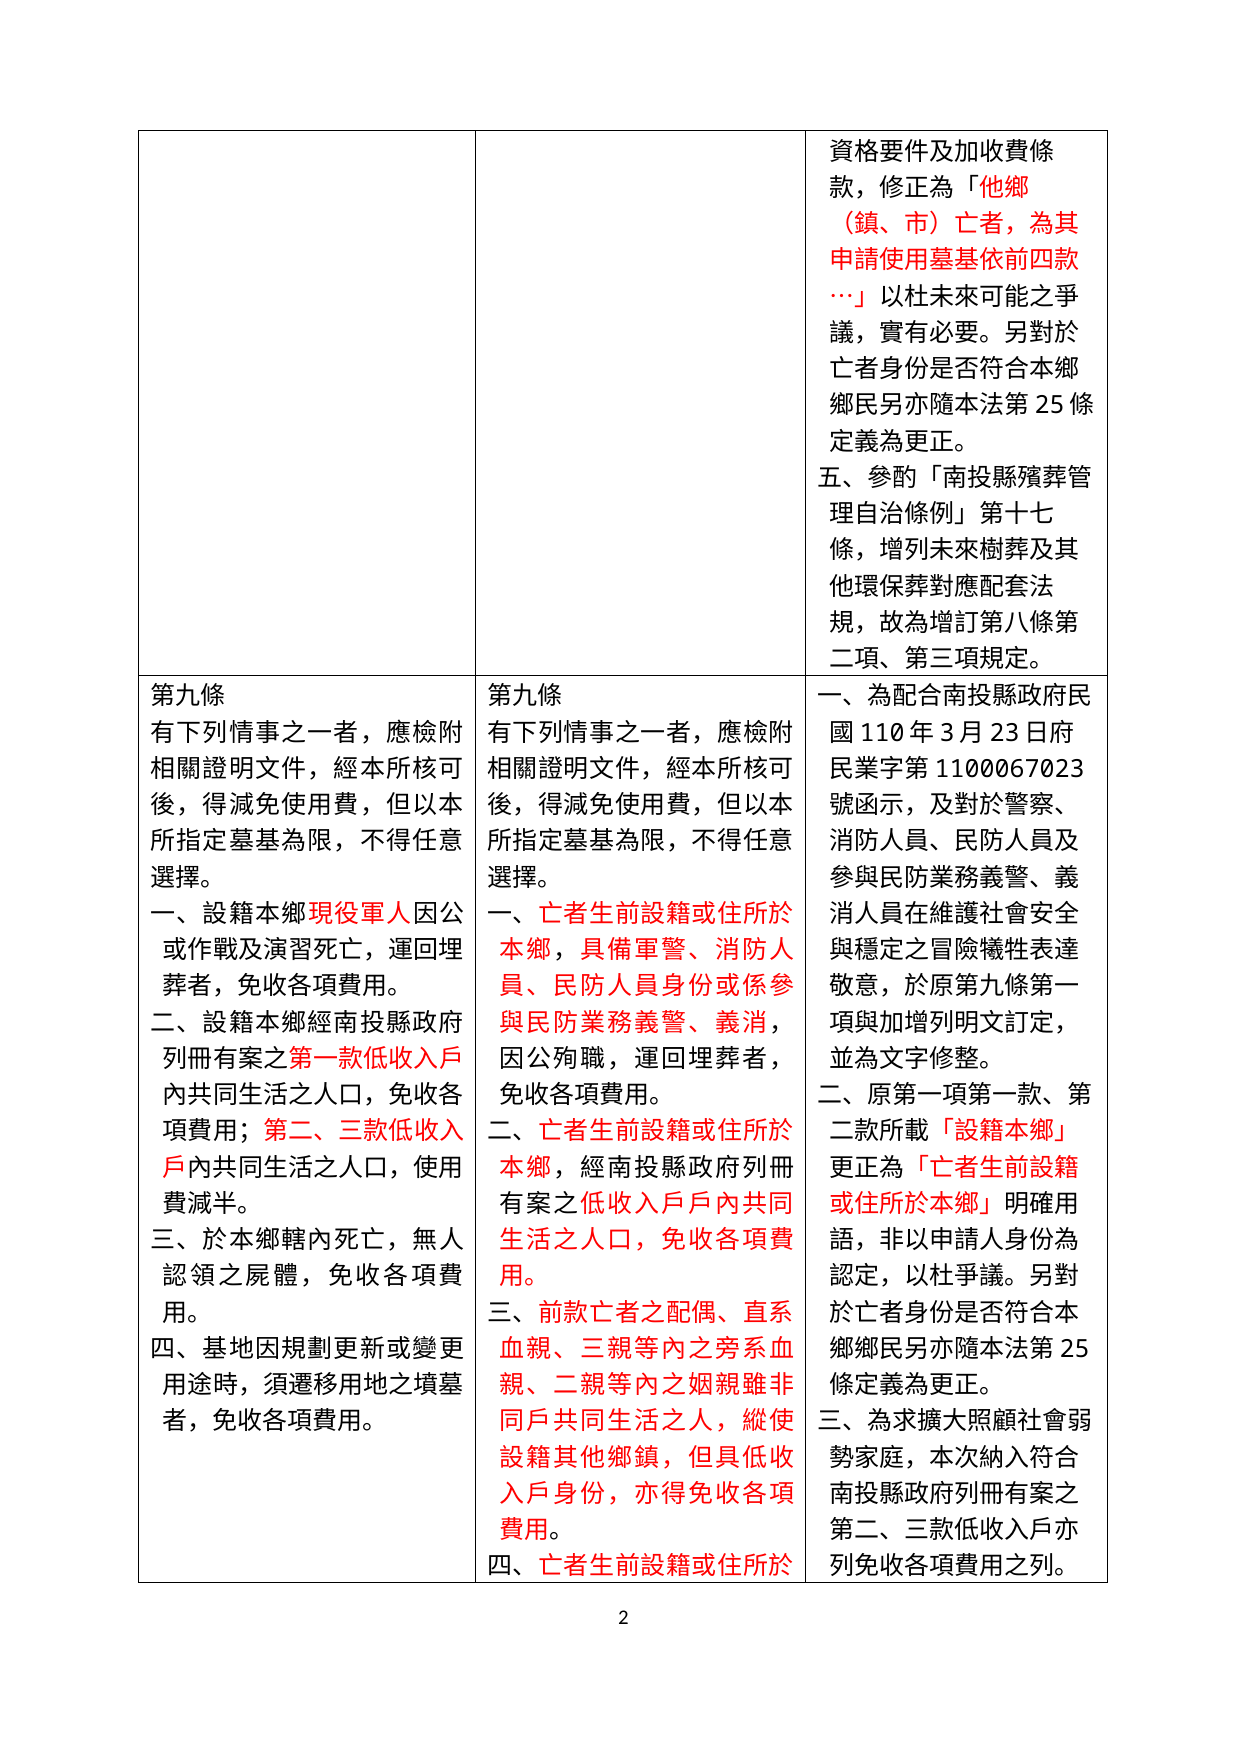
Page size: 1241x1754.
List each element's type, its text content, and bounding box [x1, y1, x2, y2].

table_cell [139, 131, 475, 675]
table_cell 資格要件及加收費條款，修正為「他鄉（鎮、市）亡者，為其申請使用墓基依前四款…」以杜未來可能之爭議，實有必要。另對於亡者身份是否符合本鄉鄉民另亦隨本法第25條定義為更正。 五、參酌「南投縣殯葬管理自治條例」第十七條，增列未來樹葬及其他環保葬對應配套法規，故為增訂第八條第二項、第三項規定。 [806, 131, 1107, 675]
table_cell 第九條 有下列情事之一者，應檢附相關證明文件，經本所核可後，得減免使用費，但以本所指定墓基為限，不得任意選擇。 一、亡者生前設籍或住所於本鄉，具備軍警、消防人員、民防人員身份或係參與民防業務義警、義消，因公殉職，運回埋葬者，免收各項費用。 二、亡者生前設籍或住所於本鄉，經南投縣政府列冊有案之低收入戶戶內共同生活之人口，免收各項費用。 三、前款亡者之配偶、直系血親、三親等內之旁系血親、二親等內之姻親雖非同戶共同生活之人，縱使設籍其他鄉鎮，但具低收入戶身份，亦得免收各項費用。 四、亡者生前設籍或住所於 [476, 676, 805, 1582]
table_cell 第九條 有下列情事之一者，應檢附相關證明文件，經本所核可後，得減免使用費，但以本所指定墓基為限，不得任意選擇。 一、設籍本鄉現役軍人因公或作戰及演習死亡，運回埋葬者，免收各項費用。 二、設籍本鄉經南投縣政府列冊有案之第一款低收入戶內共同生活之人口，免收各項費用；第二、三款低收入戶內共同生活之人口，使用費減半。 三、於本鄉轄內死亡，無人認領之屍體，免收各項費用。 四、基地因規劃更新或變更用途時，須遷移用地之墳墓者，免收各項費用。 [139, 676, 475, 1582]
table_cell 一、為配合南投縣政府民國110年3月23日府民業字第1100067023號函示，及對於警察、消防人員、民防人員及參與民防業務義警、義消人員在維護社會安全與穩定之冒險犧牲表達敬意，於原第九條第一項與加增列明文訂定，並為文字修整。 二、原第一項第一款、第二款所載「設籍本鄉」更正為「亡者生前設籍或住所於本鄉」明確用語，非以申請人身份為認定，以杜爭議。另對於亡者身份是否符合本鄉鄉民另亦隨本法第25條定義為更正。 三、為求擴大照顧社會弱勢家庭，本次納入符合南投縣政府列冊有案之第二、三款低收入戶亦列免收各項費用之列。 [806, 676, 1107, 1582]
table_cell [476, 131, 805, 675]
